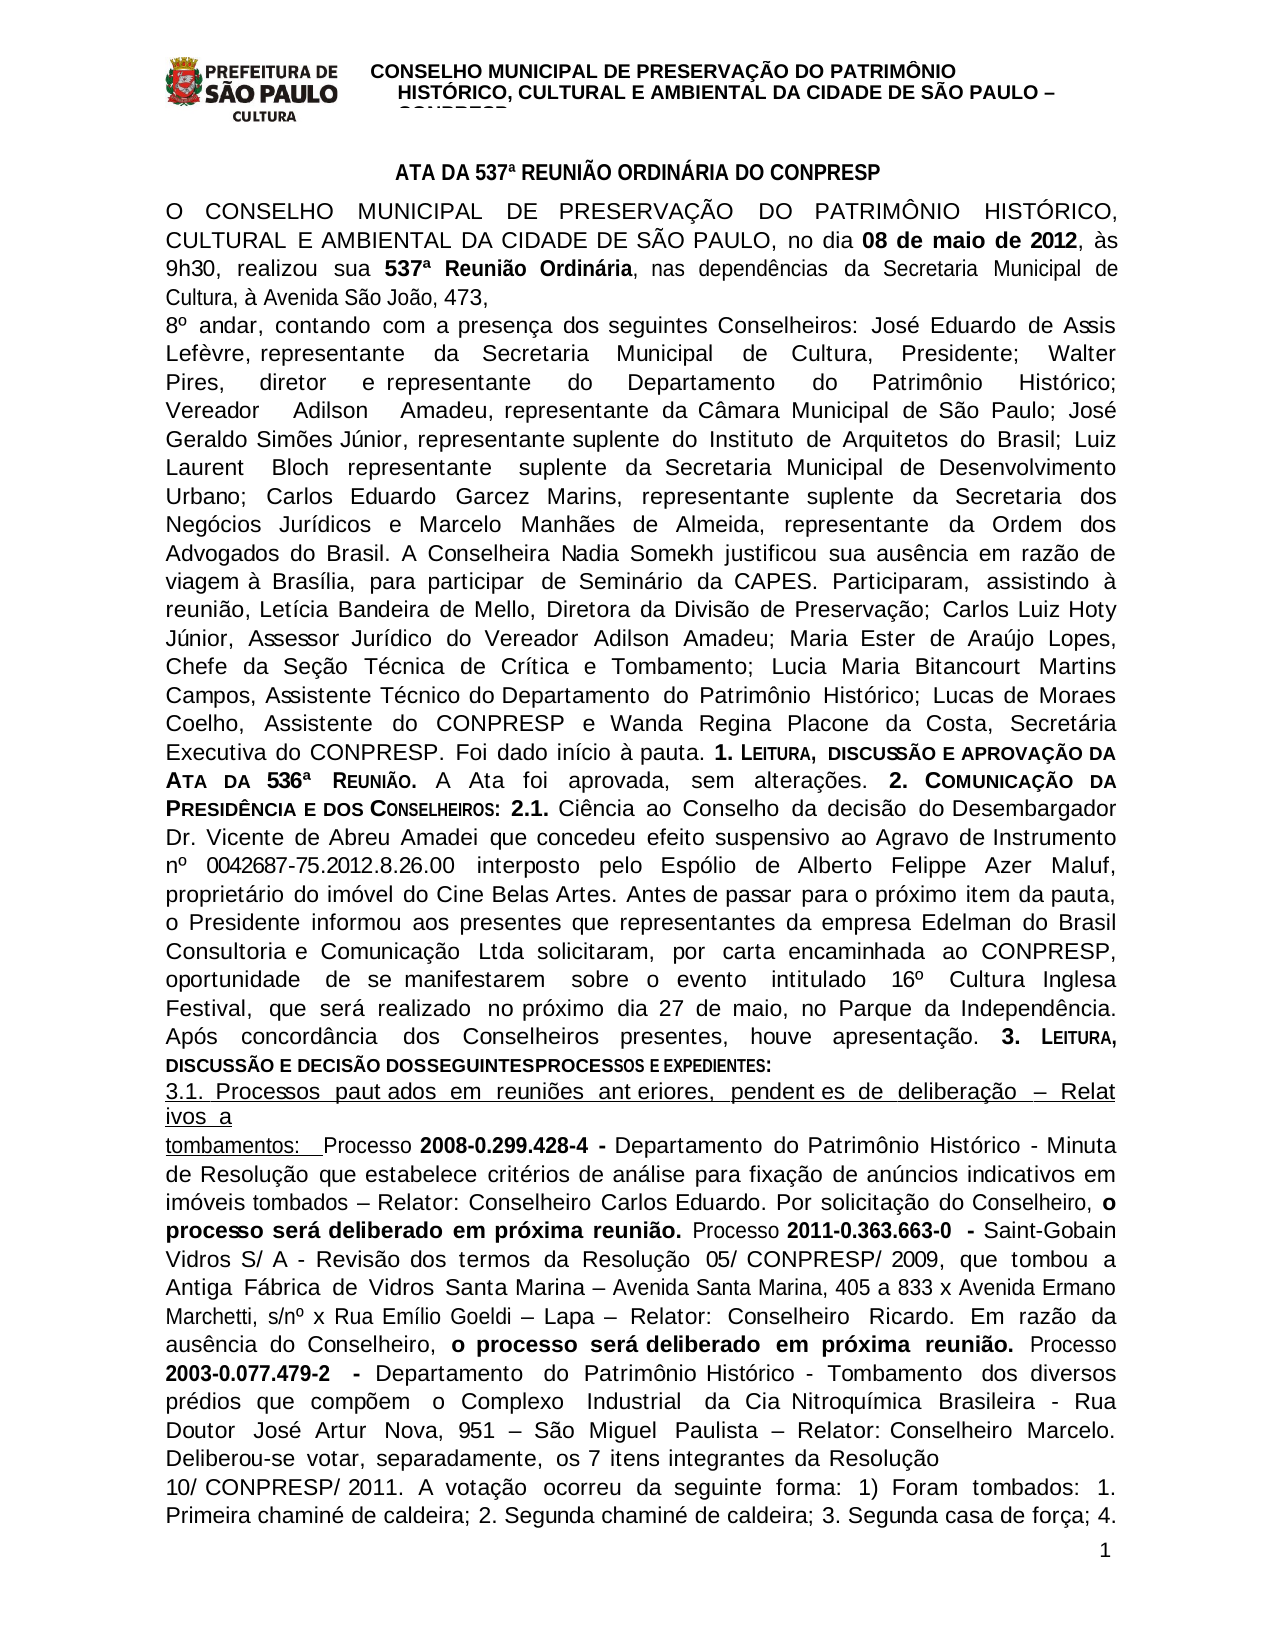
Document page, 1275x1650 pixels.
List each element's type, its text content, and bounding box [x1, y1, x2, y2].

text 8º andar, contando com a presença dos seguintes Conselheiros: José Eduardo de Assis Lefèvre, representante da Secretaria Municipal de Cultura, Presidente; Walter Pires, diretor e representante do Departamento do Patrimônio Histórico; Vereador Adilson Amadeu, representante da Câmara Municipal de São Paulo; José Geraldo Simões Júnior, representante suplente do Instituto de Arquitetos do Brasil; Luiz Laurent Bloch representante suplente da Secretaria Municipal de Desenvolvimento Urbano; Carlos Eduardo Garcez Marins, representante suplente da Secretaria dos Negócios Jurídicos e Marcelo Manhães de Almeida, representante da Ordem dos Advogados do Brasil. A Conselheira Nadia Somekh justificou sua ausência em razão de viagem à Brasília, para participar de Seminário da CAPES. Participaram, assistindo à reunião, Letícia Bandeira de Mello, Diretora da Divisão de Preservação; Carlos Luiz Hoty Júnior, Assessor Jurídico do Vereador Adilson Amadeu; Maria Ester de Araújo Lopes, Chefe da Seção Técnica de Crítica e Tombamento; Lucia Maria Bitancourt Martins Campos, Assistente Técnico do Departamento do Patrimônio Histórico; Lucas de Moraes Coelho, Assistente do CONPRESP e Wanda Regina Placone da Costa, Secretária Executiva do CONPRESP. Foi dado início à pauta. 1. LEITURA, DISCUSSÃO E APROVAÇÃO DA ATA DA 536ª REUNIÃO. A Ata foi aprovada, sem alterações. 2. COMUNICAÇÃO DA PRESIDÊNCIA E DOS CONSELHEIROS: 2.1. Ciência ao Conselho da decisão do Desembargador Dr. Vicente de Abreu Amadei que concedeu efeito suspensivo ao Agravo de Instrumento nº 0042687-75.2012.8.26.00 interposto pelo Espólio de Alberto Felippe Azer Maluf, proprietário do imóvel do Cine Belas Artes. Antes de passar para o próximo item da pauta, o Presidente informou aos presentes que representantes da empresa Edelman do Brasil Consultoria e Comunicação Ltda solicitaram, por carta encaminhada ao CONPRESP, oportunidade de se manifestarem sobre o evento intitulado 16º Cultura Inglesa Festival, que será realizado no próximo dia 27 de maio, no Parque da Independência. Após concordância dos Conselheiros presentes, houve apresentação. 3. LEITURA, DISCUSSÃO E DECISÃO DOSSEGUINTESPROCESSOS E EXPEDIENTES: [165, 312, 1117, 1078]
text ivos a [165, 1102, 1115, 1130]
text ATA DA 537ª REUNIÃO ORDINÁRIA DO CONPRESP [390, 159, 886, 185]
text 10/ CONPRESP/ 2011. A votação ocorreu da seguinte forma: 1) Foram tombados: 1. Primeira chaminé de caldeira; 2. Segunda chaminé de caldeira; 3. Segunda casa de força; 4. [165, 1473, 1117, 1528]
text 3.1. Processos paut ados em reuniões ant eriores, pendent es de deliberação – Relat [165, 1080, 1115, 1101]
text tombamentos: Processo 2008-0.299.428-4 - Departamento do Patrimônio Histórico - Minuta de Resolução que estabelece critérios de análise para fixação de anúncios indicativos em imóveis tombados – Relator: Conselheiro Carlos Eduardo. Por solicitação do Conselheiro, o processo será deliberado em próxima reunião. Processo 2011-0.363.663-0 - Saint-Gobain Vidros S/ A - Revisão dos termos da Resolução 05/ CONPRESP/ 2009, que tombou a Antiga Fábrica de Vidros Santa Marina – Avenida Santa Marina, 405 a 833 x Avenida Ermano Marchetti, s/nº x Rua Emílio Goeldi – Lapa – Relator: Conselheiro Ricardo. Em razão da ausência do Conselheiro, o processo será deliberado em próxima reunião. Processo 2003-0.077.479-2 - Departamento do Patrimônio Histórico - Tombamento dos diversos prédios que compõem o Complexo Industrial da Cia Nitroquímica Brasileira - Rua Doutor José Artur Nova, 951 – São Miguel Paulista – Relator: Conselheiro Marcelo. Deliberou-se votar, separadamente, os 7 itens integrantes da Resolução [165, 1132, 1117, 1471]
text O CONSELHO MUNICIPAL DE PRESERVAÇÃO DO PATRIMÔNIO HISTÓRICO, CULTURAL E AMBIENTAL DA CIDADE DE SÃO PAULO, no dia 08 de maio de 2012, às 9h30, realizou sua 537ª Reunião Ordinária, nas dependências da Secretaria Municipal de Cultura, à Avenida São João, 473, [165, 198, 1118, 310]
